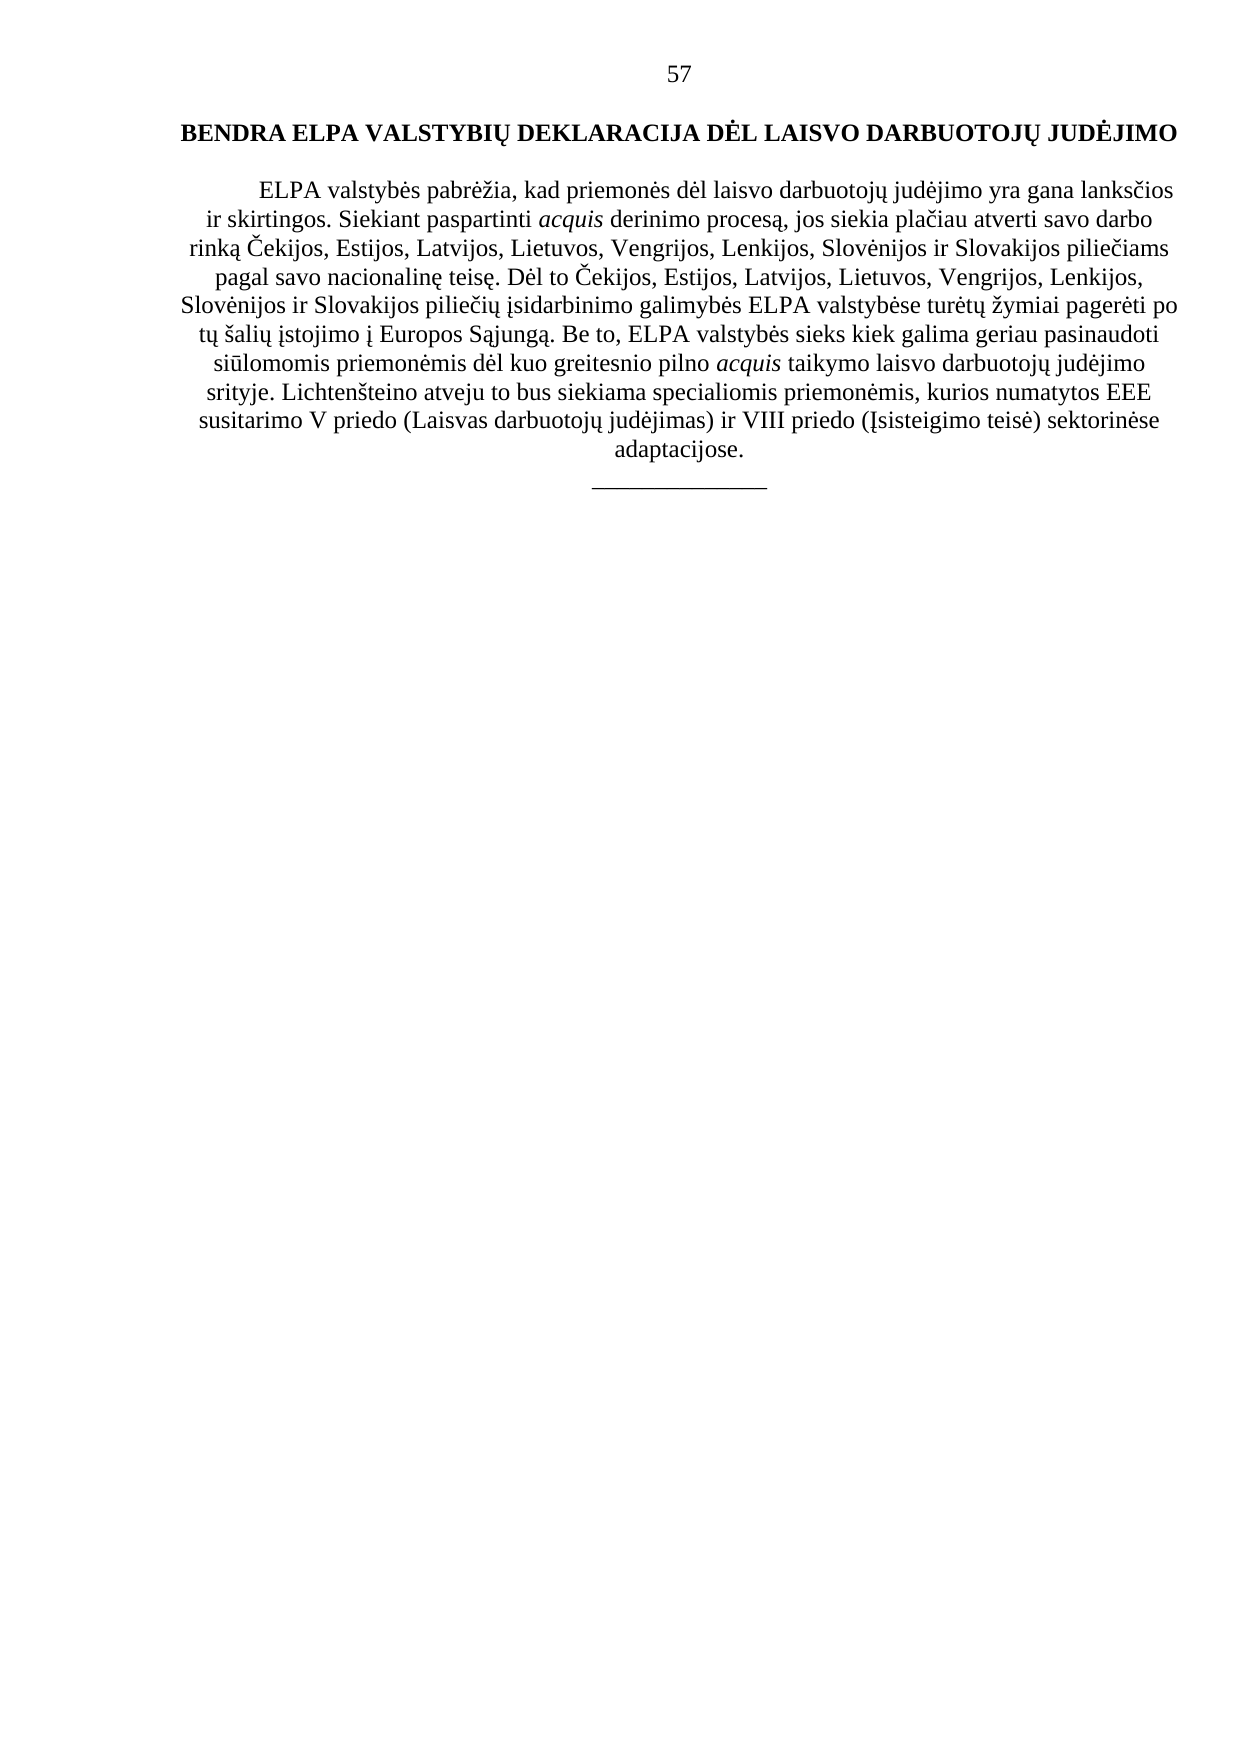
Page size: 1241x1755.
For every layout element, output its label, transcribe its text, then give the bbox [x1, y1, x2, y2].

text ______________ [177, 463, 1181, 492]
text BENDRA ELPA VALSTYBIŲ DEKLARACIJA DĖL LAISVO DARBUOTOJŲ JUDĖJIMO [177, 118, 1181, 147]
text ELPA valstybės pabrėžia, kad priemonės dėl laisvo darbuotojų judėjimo yra gana lanksčios ir skirtingos. Siekiant paspartinti acquis derinimo procesą, jos siekia plačiau atverti savo darbo rinką Čekijos, Estijos, Latvijos, Lietuvos, Vengrijos, Lenkijos, Slovėnijos ir Slovakijos piliečiams pagal savo nacionalinę teisę. Dėl to Čekijos, Estijos, Latvijos, Lietuvos, Vengrijos, Lenkijos, Slovėnijos ir Slovakijos piliečių įsidarbinimo galimybės ELPA valstybėse turėtų žymiai pagerėti po tų šalių įstojimo į Europos Sąjungą. Be to, ELPA valstybės sieks kiek galima geriau pasinaudoti siūlomomis priemonėmis dėl kuo greitesnio pilno acquis taikymo laisvo darbuotojų judėjimo srityje. Lichtenšteino atveju to bus siekiama specialiomis priemonėmis, kurios numatytos EEE susitarimo V priedo (Laisvas darbuotojų judėjimas) ir VIII priedo (Įsisteigimo teisė) sektorinėse adaptacijose. [177, 176, 1181, 463]
